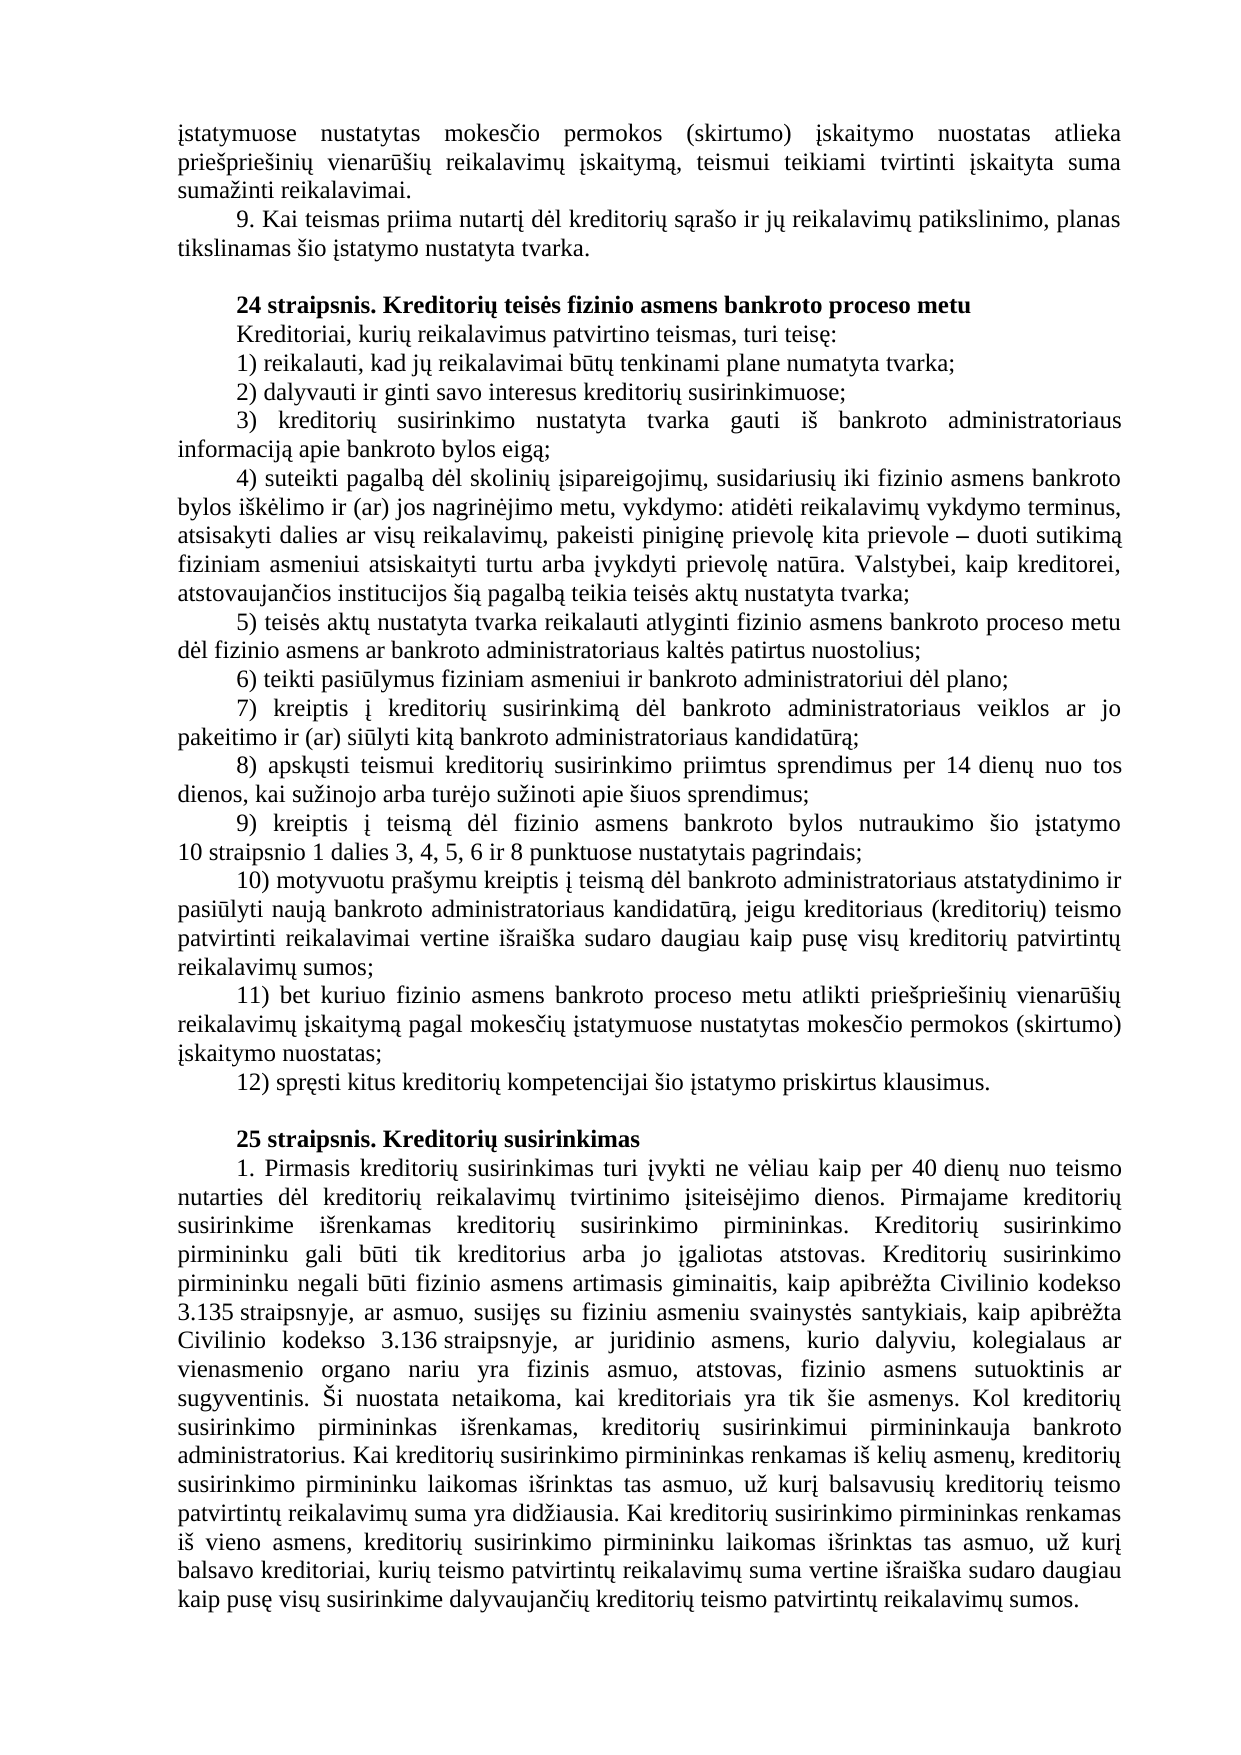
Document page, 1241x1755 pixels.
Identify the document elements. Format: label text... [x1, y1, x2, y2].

text 1. Pirmasis kreditorių susirinkimas turi įvykti ne vėliau kaip per 40 dienų nuo teismo nutarties dėl kreditorių reikalavimų tvirtinimo įsiteisėjimo dienos. Pirmajame kreditorių susirinkime išrenkamas kreditorių susirinkimo pirmininkas. Kreditorių susirinkimo pirmininku gali būti tik kreditorius arba jo įgaliotas atstovas. Kreditorių susirinkimo pirmininku negali būti fizinio asmens artimasis giminaitis, kaip apibrėžta Civilinio kodekso 3.135 straipsnyje, ar asmuo, susijęs su fiziniu asmeniu svainystės santykiais, kaip apibrėžta Civilinio kodekso 3.136 straipsnyje, ar juridinio asmens, kurio dalyviu, kolegialaus ar vienasmenio organo nariu yra fizinis asmuo, atstovas, fizinio asmens sutuoktinis ar sugyventinis. Ši nuostata netaikoma, kai kreditoriais yra tik šie asmenys. Kol kreditorių susirinkimo pirmininkas išrenkamas, kreditorių susirinkimui pirmininkauja bankroto administratorius. Kai kreditorių susirinkimo pirmininkas renkamas iš kelių asmenų, kreditorių susirinkimo pirmininku laikomas išrinktas tas asmuo, už kurį balsavusių kreditorių teismo patvirtintų reikalavimų suma yra didžiausia. Kai kreditorių susirinkimo pirmininkas renkamas iš vieno asmens, kreditorių susirinkimo pirmininku laikomas išrinktas tas asmuo, už kurį balsavo kreditoriai, kurių teismo patvirtintų reikalavimų suma vertine išraiška sudaro daugiau kaip pusę visų susirinkime dalyvaujančių kreditorių teismo patvirtintų reikalavimų sumos. [177, 1153, 1122, 1613]
text 24 straipsnis. Kreditorių teisės fizinio asmens bankroto proceso metu [177, 291, 1122, 319]
text 25 straipsnis. Kreditorių susirinkimas [177, 1124, 1122, 1153]
text įstatymuose nustatytas mokesčio permokos (skirtumo) įskaitymo nuostatas atlieka priešpriešinių vienarūšių reikalavimų įskaitymą, teismui teikiami tvirtinti įskaityta suma sumažinti reikalavimai. [177, 118, 1122, 204]
text 6) teikti pasiūlymus fiziniam asmeniui ir bankroto administratoriui dėl plano; [177, 664, 1122, 693]
text 4) suteikti pagalbą dėl skolinių įsipareigojimų, susidariusių iki fizinio asmens bankroto bylos iškėlimo ir (ar) jos nagrinėjimo metu, vykdymo: atidėti reikalavimų vykdymo terminus, atsisakyti dalies ar visų reikalavimų, pakeisti piniginę prievolę kita prievole – duoti sutikimą fiziniam asmeniui atsiskaityti turtu arba įvykdyti prievolę natūra. Valstybei, kaip kreditorei, atstovaujančios institucijos šią pagalbą teikia teisės aktų nustatyta tvarka; [177, 463, 1122, 607]
text 9) kreiptis į teismą dėl fizinio asmens bankroto bylos nutraukimo šio įstatymo 10 straipsnio 1 dalies 3, 4, 5, 6 ir 8 punktuose nustatytais pagrindais; [177, 808, 1122, 866]
text 3) kreditorių susirinkimo nustatyta tvarka gauti iš bankroto administratoriaus informaciją apie bankroto bylos eigą; [177, 406, 1122, 463]
text 11) bet kuriuo fizinio asmens bankroto proceso metu atlikti priešpriešinių vienarūšių reikalavimų įskaitymą pagal mokesčių įstatymuose nustatytas mokesčio permokos (skirtumo) įskaitymo nuostatas; [177, 981, 1122, 1067]
text Kreditoriai, kurių reikalavimus patvirtino teismas, turi teisę: [177, 319, 1122, 348]
text 2) dalyvauti ir ginti savo interesus kreditorių susirinkimuose; [177, 377, 1122, 406]
text 5) teisės aktų nustatyta tvarka reikalauti atlyginti fizinio asmens bankroto proceso metu dėl fizinio asmens ar bankroto administratoriaus kaltės patirtus nuostolius; [177, 607, 1122, 664]
text 12) spręsti kitus kreditorių kompetencijai šio įstatymo priskirtus klausimus. [177, 1067, 1122, 1096]
text 10) motyvuotu prašymu kreiptis į teismą dėl bankroto administratoriaus atstatydinimo ir pasiūlyti naują bankroto administratoriaus kandidatūrą, jeigu kreditoriaus (kreditorių) teismo patvirtinti reikalavimai vertine išraiška sudaro daugiau kaip pusę visų kreditorių patvirtintų reikalavimų sumos; [177, 866, 1122, 981]
text 8) apskųsti teismui kreditorių susirinkimo priimtus sprendimus per 14 dienų nuo tos dienos, kai sužinojo arba turėjo sužinoti apie šiuos sprendimus; [177, 751, 1122, 808]
text 7) kreiptis į kreditorių susirinkimą dėl bankroto administratoriaus veiklos ar jo pakeitimo ir (ar) siūlyti kitą bankroto administratoriaus kandidatūrą; [177, 693, 1122, 751]
text 1) reikalauti, kad jų reikalavimai būtų tenkinami plane numatyta tvarka; [177, 348, 1122, 377]
text 9. Kai teismas priima nutartį dėl kreditorių sąrašo ir jų reikalavimų patikslinimo, planas tikslinamas šio įstatymo nustatyta tvarka. [177, 204, 1122, 262]
